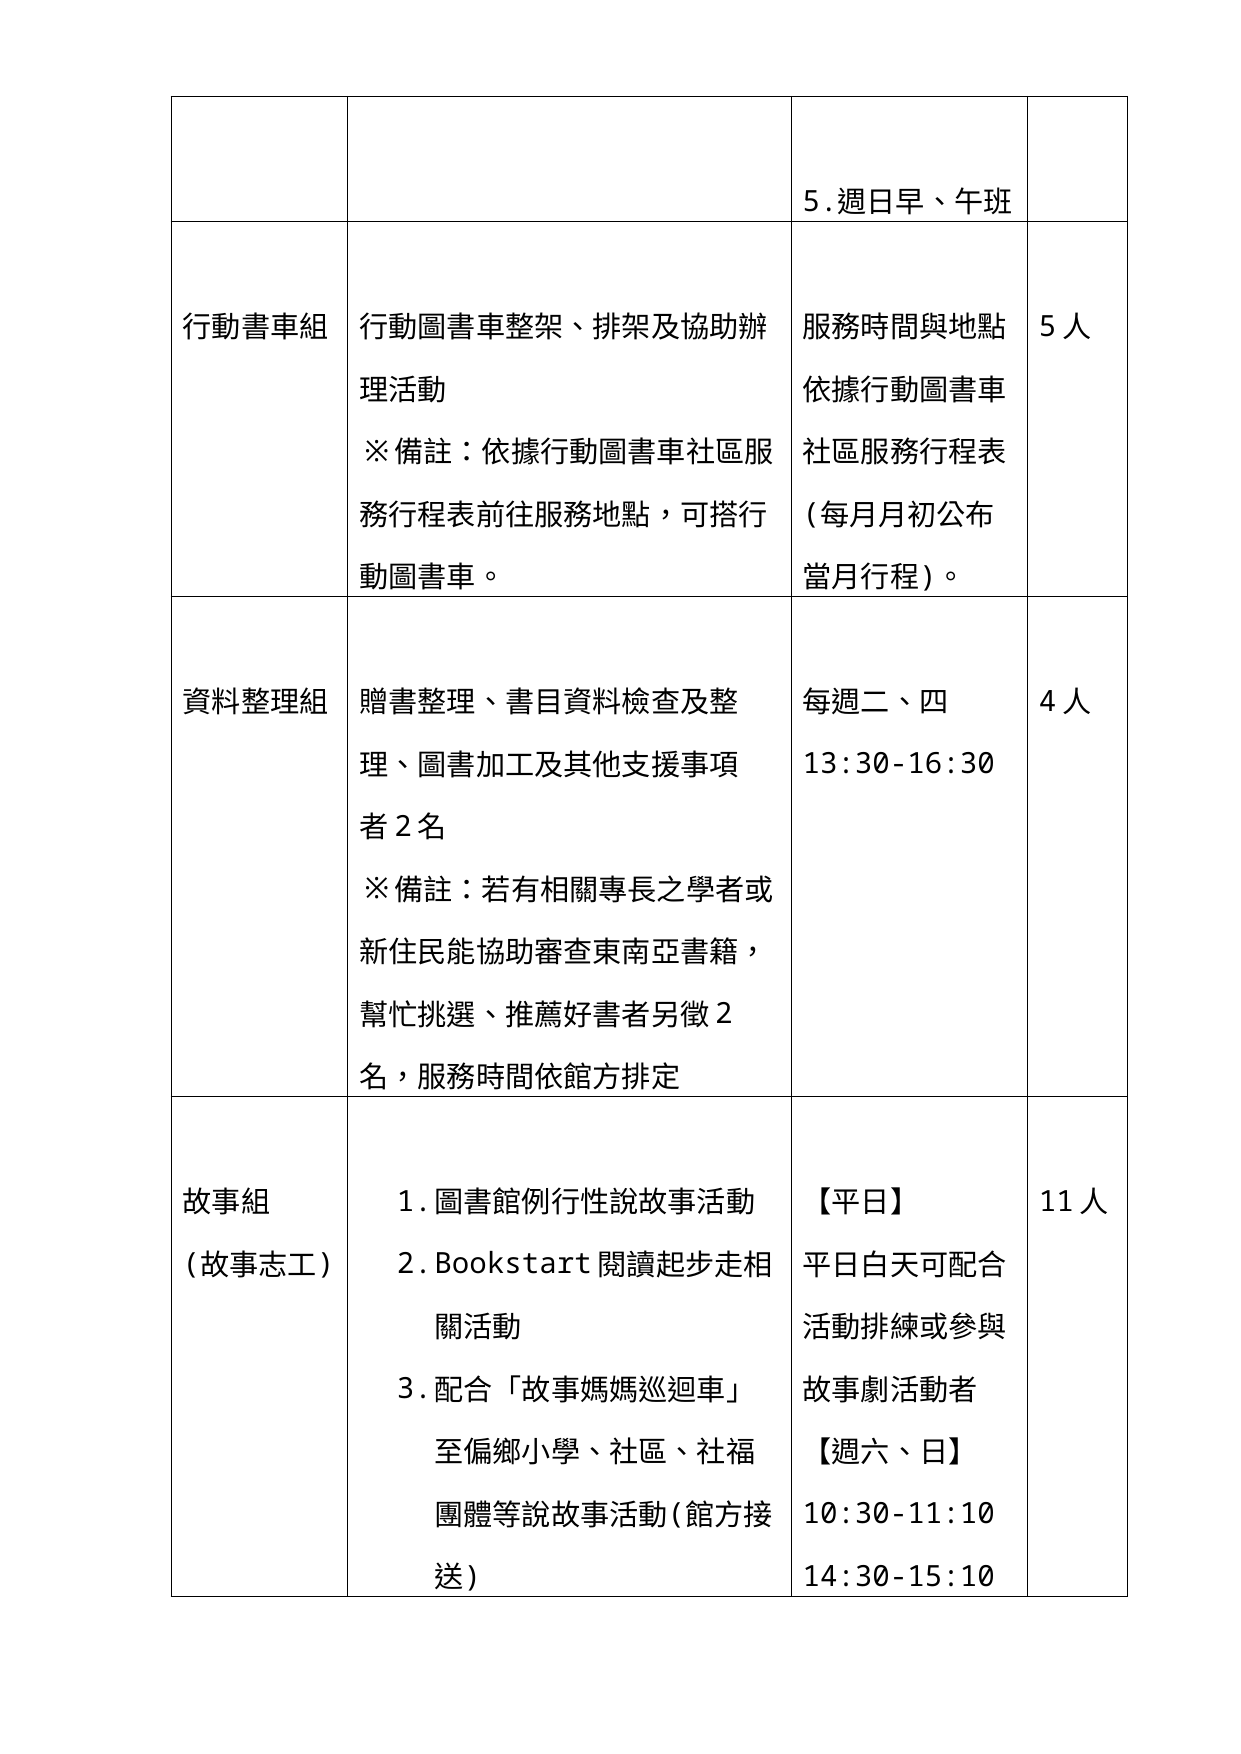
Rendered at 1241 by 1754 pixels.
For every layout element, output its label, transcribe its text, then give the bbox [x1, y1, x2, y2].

table_cell [1028, 97, 1127, 221]
table_cell 4人 [1028, 597, 1127, 1096]
table_cell [348, 97, 791, 221]
table_cell 11人 [1028, 1097, 1127, 1596]
table_cell 【平日】 平日白天可配合活動排練或參與故事劇活動者 【週六、日】 10:30-11:10 14:30-15:10 [792, 1097, 1027, 1596]
table_cell [172, 97, 347, 221]
table_cell 圖書館例行性說故事活動 Bookstart閱讀起步走相關活動 配合「故事媽媽巡迴車」至偏鄉小學、社區、社福團體等說故事活動(館方接送) 兒童故事劇排練 [348, 1097, 791, 1596]
table_cell 5人 [1028, 222, 1127, 596]
table_cell 故事組 (故事志工) [172, 1097, 347, 1596]
table_cell 行動書車組 [172, 222, 347, 596]
table_cell 服務時間與地點依據行動圖書車社區服務行程表(每月月初公布當月行程)。 [792, 222, 1027, 596]
table_cell 資料整理組 [172, 597, 347, 1096]
table_cell 5.週日早、午班 [792, 97, 1027, 221]
table_cell 每週二、四 13:30-16:30 [792, 597, 1027, 1096]
table_cell 贈書整理、書目資料檢查及整理、圖書加工及其他支援事項 者2名 ※備註：若有相關專長之學者或新住民能協助審查東南亞書籍，幫忙挑選、推薦好書者另徵2名，服務時間依館方排定 [348, 597, 791, 1096]
table_cell 行動圖書車整架、排架及協助辦理活動 ※備註：依據行動圖書車社區服務行程表前往服務地點，可搭行動圖書車。 [348, 222, 791, 596]
